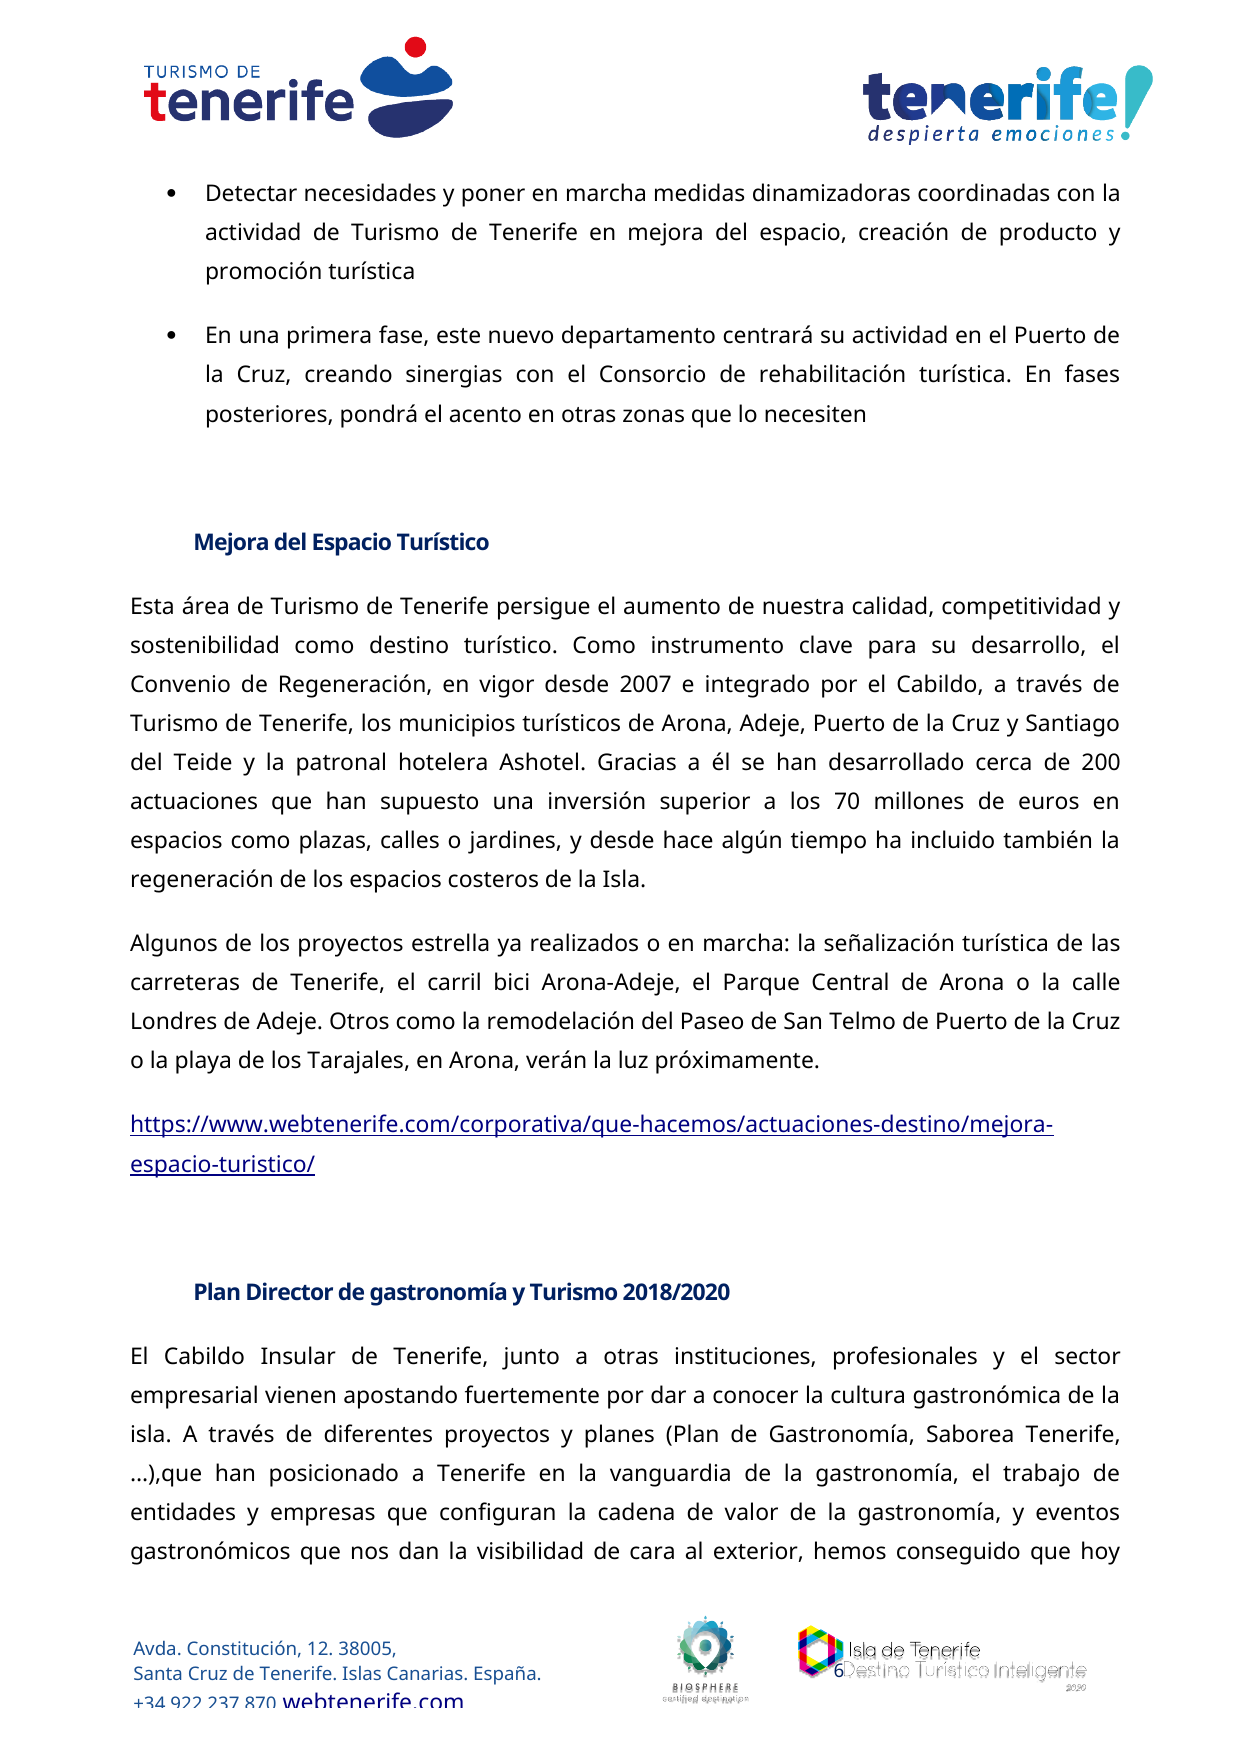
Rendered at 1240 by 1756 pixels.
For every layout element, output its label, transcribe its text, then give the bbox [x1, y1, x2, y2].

text Plan Director de gastronomía y Turismo 2018/2020 [130, 1276, 1063, 1307]
list En una primera fase, este nuevo departamento centrará su actividad en el Puerto de la Cruz, creando sinergias con el Consorcio de rehabilitación turística. En fases posteriores, pondrá el acento en otras zonas que lo necesiten [167, 319, 1121, 429]
subtitle Esta área de Turismo de Tenerife persigue el aumento de nuestra calidad, competitividad y sostenibilidad como destino turístico. Como instrumento clave para su desarrollo, el Convenio de Regeneración, en vigor desde 2007 e integrado por el Cabildo, a través de Turismo de Tenerife, los municipios turísticos de Arona, Adeje, Puerto de la Cruz y Santiago del Teide y la patronal hotelera Ashotel. Gracias a él se han desarrollado cerca de 200 actuaciones que han supuesto una inversión superior a los 70 millones de euros en espacios como plazas, calles o jardines, y desde hace algún tiempo ha incluido también la regeneración de los espacios costeros de la Isla. [130, 590, 1121, 894]
subtitle https://www.webtenerife.com/corporativa/que-hacemos/actuaciones-destino/mejora-espacio-turistico/ [130, 1108, 1121, 1179]
subtitle El Cabildo Insular de Tenerife, junto a otras instituciones, profesionales y el sector empresarial vienen apostando fuertemente por dar a conocer la cultura gastronómica de la isla. A través de diferentes proyectos y planes (Plan de Gastronomía, Saborea Tenerife,…),que han posicionado a Tenerife en la vanguardia de la gastronomía, el trabajo de entidades y empresas que configuran la cadena de valor de la gastronomía, y eventos gastronómicos que nos dan la visibilidad de cara al exterior, hemos conseguido que hoy [130, 1340, 1121, 1566]
list Detectar necesidades y poner en marcha medidas dinamizadoras coordinadas con la actividad de Turismo de Tenerife en mejora del espacio, creación de producto y promoción turística [167, 177, 1121, 287]
text Mejora del Espacio Turístico [130, 526, 1063, 557]
subtitle Algunos de los proyectos estrella ya realizados o en marcha: la señalización turística de las carreteras de Tenerife, el carril bici Arona-Adeje, el Parque Central de Arona o la calle Londres de Adeje. Otros como la remodelación del Paseo de San Telmo de Puerto de la Cruz o la playa de los Tarajales, en Arona, verán la luz próximamente.​ [130, 927, 1121, 1076]
